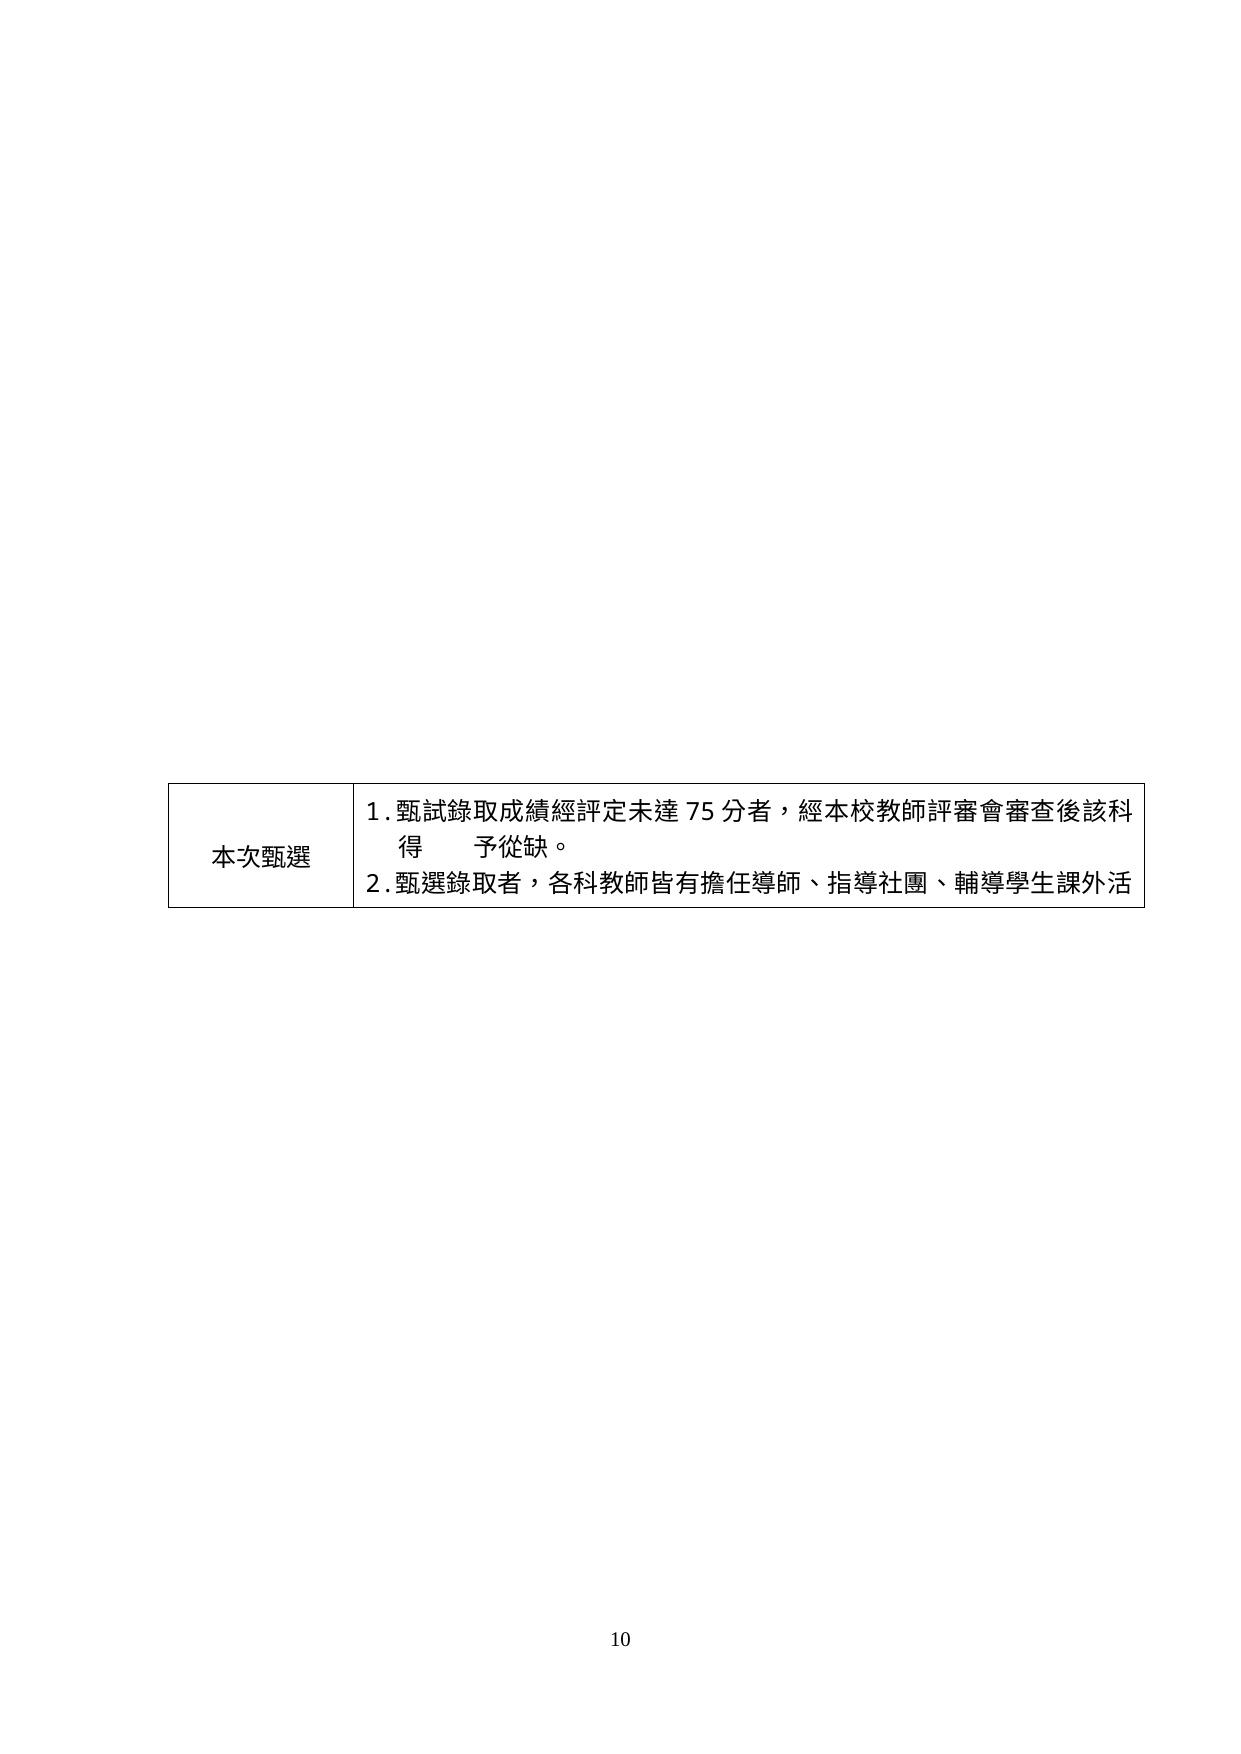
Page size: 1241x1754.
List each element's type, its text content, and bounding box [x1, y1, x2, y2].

table_cell 1.甄試錄取成績經評定未達75分者，經本校教師評審會審查後該科得 予從缺。 2.甄選錄取者，各科教師皆有擔任導師、指導社團、輔導學生課外活 [354, 784, 1144, 907]
table_cell 本次甄選 [169, 784, 353, 907]
